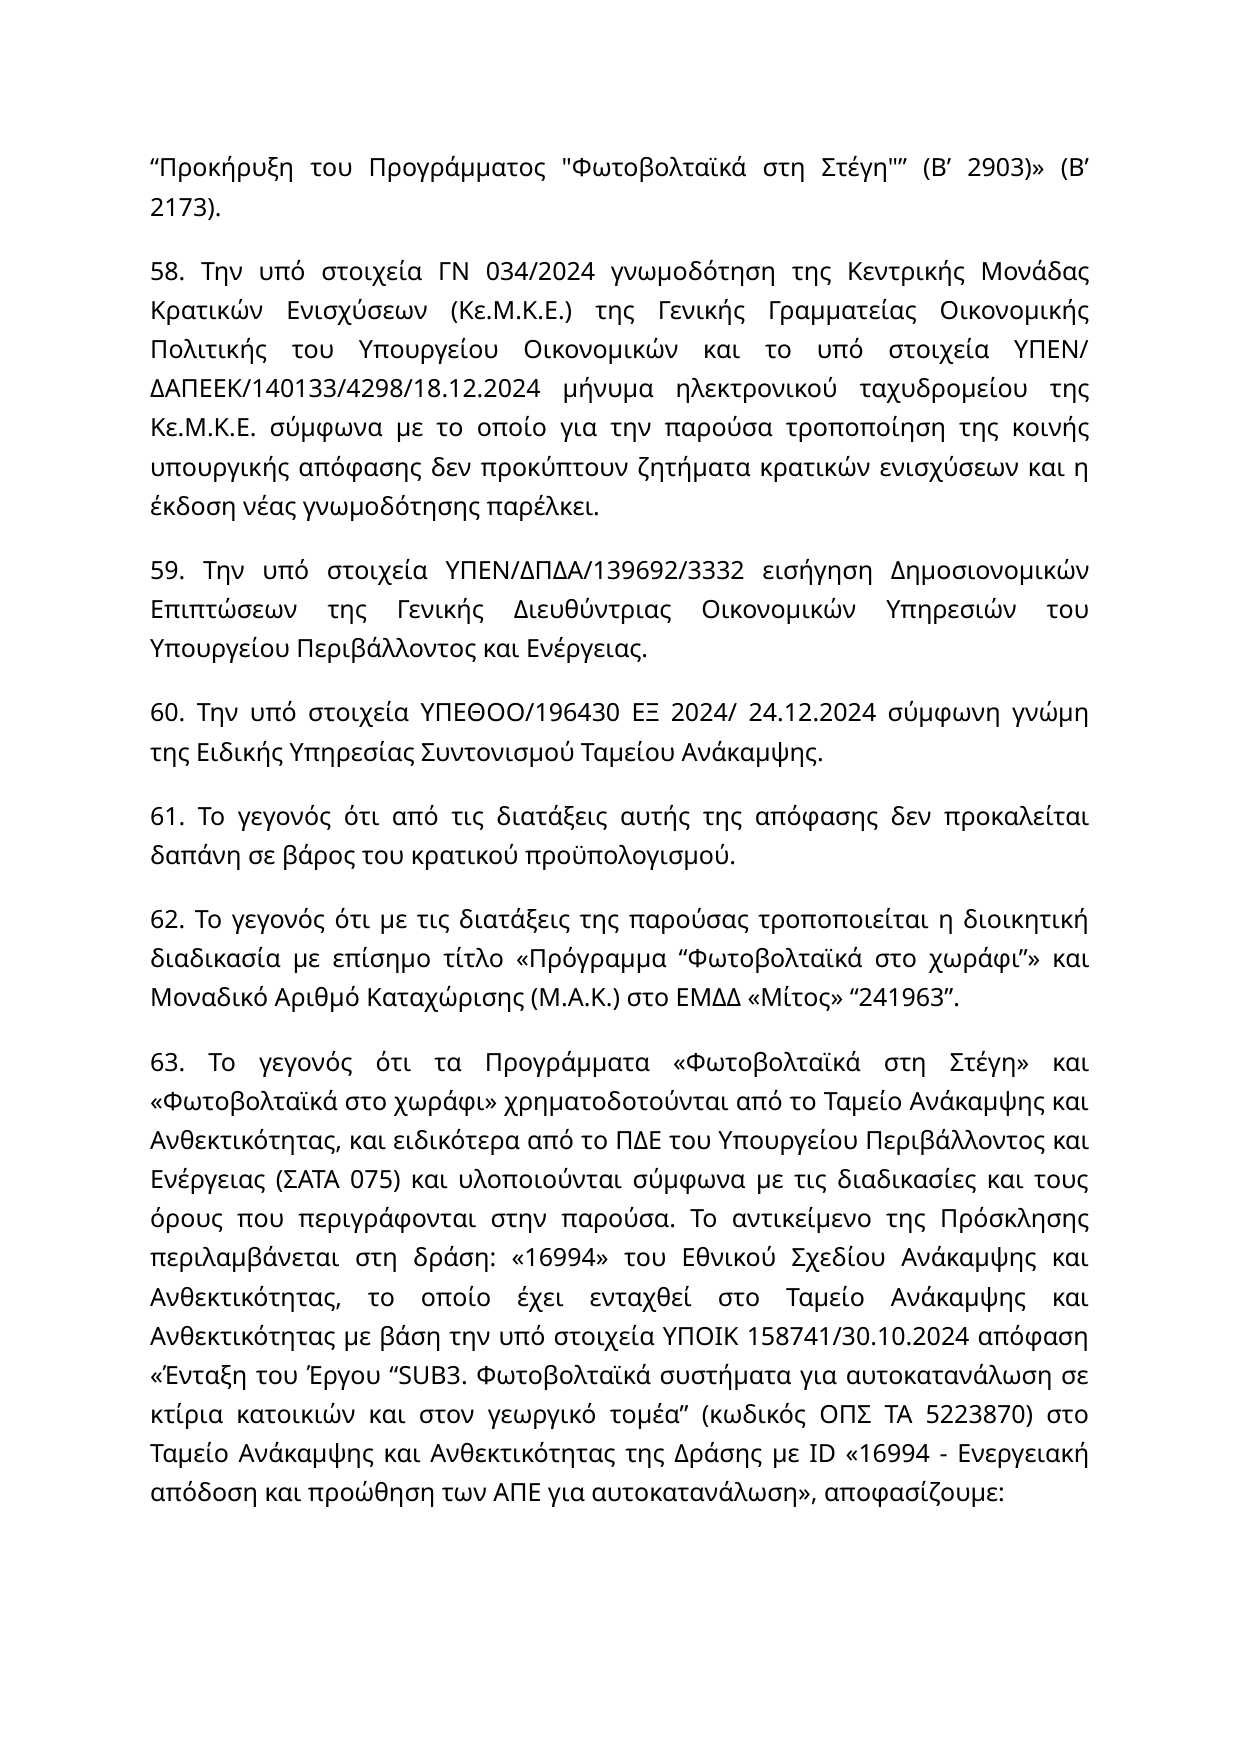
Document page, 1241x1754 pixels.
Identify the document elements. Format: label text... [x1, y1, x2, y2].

text 60. Την υπό στοιχεία ΥΠΕΘΟΟ/196430 ΕΞ 2024/ 24.12.2024 σύμφωνη γνώμη της Ειδικής Υπηρεσίας Συντονισμού Ταμείου Ανάκαμψης. [150, 695, 1090, 768]
text 61. Το γεγονός ότι από τις διατάξεις αυτής της απόφασης δεν προκαλείται δαπάνη σε βάρος του κρατικού προϋπολογισμού. [150, 798, 1090, 872]
text 58. Την υπό στοιχεία ΓΝ 034/2024 γνωμοδότηση της Κεντρικής Μονάδας Κρατικών Ενισχύσεων (Κε.Μ.Κ.Ε.) της Γενικής Γραμματείας Οικονομικής Πολιτικής του Υπουργείου Οικονομικών και το υπό στοιχεία ΥΠΕΝ/ ΔΑΠΕΕΚ/140133/4298/18.12.2024 μήνυμα ηλεκτρονικού ταχυδρομείου της Κε.Μ.Κ.Ε. σύμφωνα με το οποίο για την παρούσα τροποποίηση της κοινής υπουργικής απόφασης δεν προκύπτουν ζητήματα κρατικών ενισχύσεων και η έκδοση νέας γνωμοδότησης παρέλκει. [150, 253, 1090, 522]
text “Προκήρυξη του Προγράμματος "Φωτοβολταϊκά στη Στέγη"” (Β’ 2903)» (Β’ 2173). [150, 150, 1090, 223]
text 62. Το γεγονός ότι με τις διατάξεις της παρούσας τροποποιείται η διοικητική διαδικασία με επίσημο τίτλο «Πρόγραμμα “Φωτοβολταϊκά στο χωράφι”» και Μοναδικό Αριθμό Καταχώρισης (Μ.Α.Κ.) στο ΕΜΔΔ «Μίτος» “241963”. [150, 902, 1090, 1014]
text 59. Την υπό στοιχεία ΥΠΕΝ/ΔΠΔΑ/139692/3332 εισήγηση Δημοσιονομικών Επιπτώσεων της Γενικής Διευθύντριας Οικονομικών Υπηρεσιών του Υπουργείου Περιβάλλοντος και Ενέργειας. [150, 552, 1090, 665]
text 63. Το γεγονός ότι τα Προγράμματα «Φωτοβολταϊκά στη Στέγη» και «Φωτοβολταϊκά στο χωράφι» χρηματοδοτούνται από το Ταμείο Ανάκαμψης και Ανθεκτικότητας, και ειδικότερα από το ΠΔΕ του Υπουργείου Περιβάλλοντος και Ενέργειας (ΣΑΤΑ 075) και υλοποιούνται σύμφωνα με τις διαδικασίες και τους όρους που περιγράφονται στην παρούσα. Το αντικείμενο της Πρόσκλησης περιλαμβάνεται στη δράση: «16994» του Εθνικού Σχεδίου Ανάκαμψης και Ανθεκτικότητας, το οποίο έχει ενταχθεί στο Ταμείο Ανάκαμψης και Ανθεκτικότητας με βάση την υπό στοιχεία ΥΠΟΙΚ 158741/30.10.2024 απόφαση «Ένταξη του Έργου “SUB3. Φωτοβολταϊκά συστήματα για αυτοκατανάλωση σε κτίρια κατοικιών και στον γεωργικό τομέα” (κωδικός ΟΠΣ ΤΑ 5223870) στο Ταμείο Ανάκαμψης και Ανθεκτικότητας της Δράσης με ID «16994 - Ενεργειακή απόδοση και προώθηση των ΑΠΕ για αυτοκατανάλωση», αποφασίζουμε: [150, 1044, 1090, 1509]
